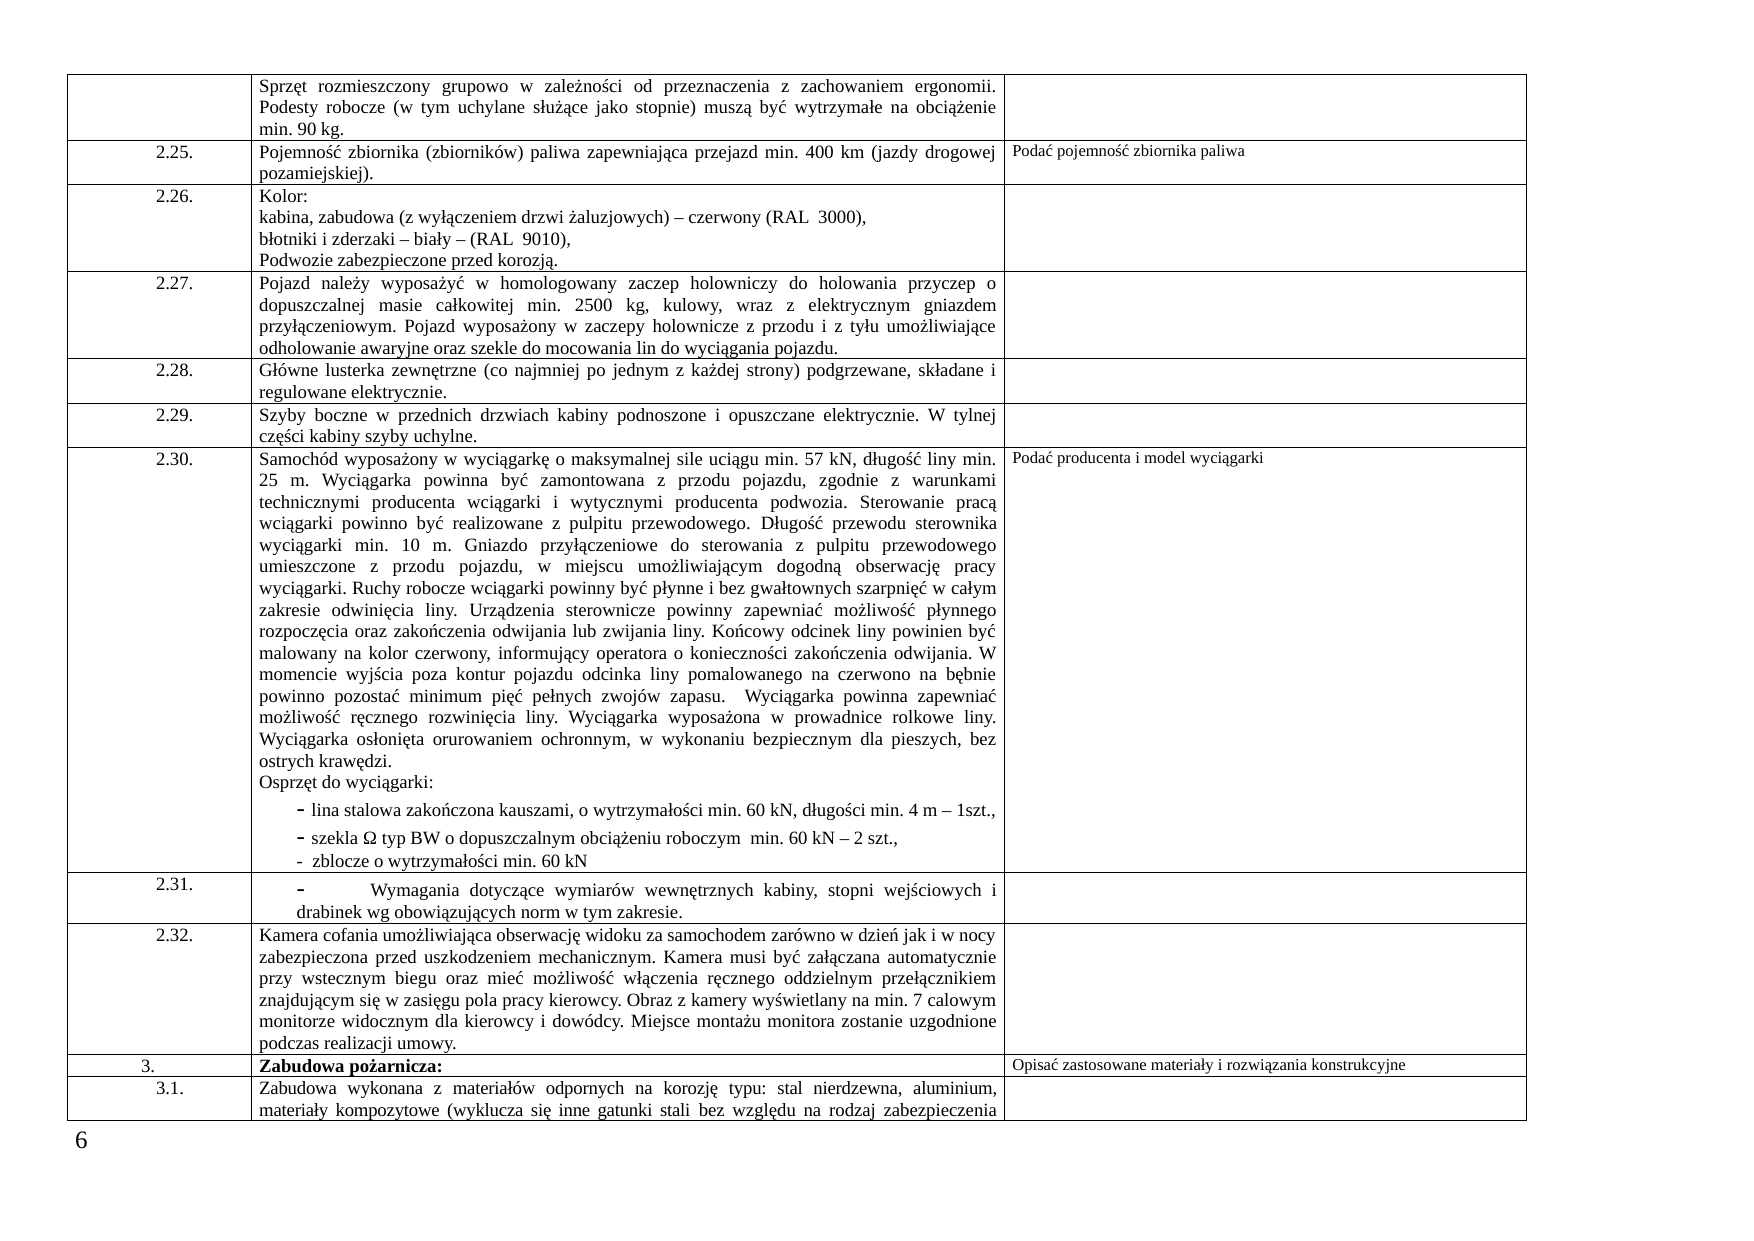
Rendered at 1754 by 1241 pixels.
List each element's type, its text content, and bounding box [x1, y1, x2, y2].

table_cell [68, 924, 251, 1053]
table_cell [68, 75, 251, 139]
table_cell [68, 185, 251, 271]
table_cell [1005, 873, 1526, 923]
table_cell Główne lusterka zewnętrzne (co najmniej po jednym z każdej strony) podgrzewane, składane i regulowane elektrycznie. [252, 359, 1004, 402]
table_cell [68, 359, 251, 402]
table_cell [1005, 359, 1526, 402]
table_cell Zabudowa pożarnicza: [252, 1055, 1004, 1076]
table_cell [1005, 1077, 1526, 1120]
table_cell Podać pojemność zbiornika paliwa [1005, 141, 1526, 184]
table_cell Sprzęt rozmieszczony grupowo w zależności od przeznaczenia z zachowaniem ergonomii. Podesty robocze (w tym uchylane służące jako stopnie) muszą być wytrzymałe na obciążenie min. 90 kg. [252, 75, 1004, 139]
table_cell [68, 1077, 251, 1120]
table_cell Podać producenta i model wyciągarki [1005, 448, 1526, 872]
table_cell [68, 448, 251, 872]
table_cell Kolor: kabina, zabudowa (z wyłączeniem drzwi żaluzjowych) – czerwony (RAL 3000), błotniki i zderzaki – biały – (RAL 9010), Podwozie zabezpieczone przed korozją. [252, 185, 1004, 271]
table_cell Wymagania dotyczące wymiarów wewnętrznych kabiny, stopni wejściowych i drabinek wg obowiązujących norm w tym zakresie. [252, 873, 1004, 923]
table_cell Pojemność zbiornika (zbiorników) paliwa zapewniająca przejazd min. 400 km (jazdy drogowej pozamiejskiej). [252, 141, 1004, 184]
table_cell [68, 404, 251, 447]
table_cell [68, 272, 251, 358]
table_cell [1005, 185, 1526, 271]
table_cell [1005, 272, 1526, 358]
table_cell [1005, 924, 1526, 1053]
table_cell Pojazd należy wyposażyć w homologowany zaczep holowniczy do holowania przyczep o dopuszczalnej masie całkowitej min. 2500 kg, kulowy, wraz z elektrycznym gniazdem przyłączeniowym. Pojazd wyposażony w zaczepy holownicze z przodu i z tyłu umożliwiające odholowanie awaryjne oraz szekle do mocowania lin do wyciągania pojazdu. [252, 272, 1004, 358]
table_cell Szyby boczne w przednich drzwiach kabiny podnoszone i opuszczane elektrycznie. W tylnej części kabiny szyby uchylne. [252, 404, 1004, 447]
table_cell Zabudowa wykonana z materiałów odpornych na korozję typu: stal nierdzewna, aluminium, materiały kompozytowe (wyklucza się inne gatunki stali bez względu na rodzaj zabezpieczenia [252, 1077, 1004, 1120]
table_cell Kamera cofania umożliwiająca obserwację widoku za samochodem zarówno w dzień jak i w nocy zabezpieczona przed uszkodzeniem mechanicznym. Kamera musi być załączana automatycznie przy wstecznym biegu oraz mieć możliwość włączenia ręcznego oddzielnym przełącznikiem znajdującym się w zasięgu pola pracy kierowcy. Obraz z kamery wyświetlany na min. 7 calowym monitorze widocznym dla kierowcy i dowódcy. Miejsce montażu monitora zostanie uzgodnione podczas realizacji umowy. [252, 924, 1004, 1053]
table_cell Samochód wyposażony w wyciągarkę o maksymalnej sile uciągu min. 57 kN, długość liny min. 25 m. Wyciągarka powinna być zamontowana z przodu pojazdu, zgodnie z warunkami technicznymi producenta wciągarki i wytycznymi producenta podwozia. Sterowanie pracą wciągarki powinno być realizowane z pulpitu przewodowego. Długość przewodu sterownika wyciągarki min. 10 m. Gniazdo przyłączeniowe do sterowania z pulpitu przewodowego umieszczone z przodu pojazdu, w miejscu umożliwiającym dogodną obserwację pracy wyciągarki. Ruchy robocze wciągarki powinny być płynne i bez gwałtownych szarpnięć w całym zakresie odwinięcia liny. Urządzenia sterownicze powinny zapewniać możliwość płynnego rozpoczęcia oraz zakończenia odwijania lub zwijania liny. Końcowy odcinek liny powinien być malowany na kolor czerwony, informujący operatora o konieczności zakończenia odwijania. W momencie wyjścia poza kontur pojazdu odcinka liny pomalowanego na czerwono na bębnie powinno pozostać minimum pięć pełnych zwojów zapasu. Wyciągarka powinna zapewniać możliwość ręcznego rozwinięcia liny. Wyciągarka wyposażona w prowadnice rolkowe liny. Wyciągarka osłonięta orurowaniem ochronnym, w wykonaniu bezpiecznym dla pieszych, bez ostrych krawędzi. Osprzęt do wyciągarki: lina stalowa zakończona kauszami, o wytrzymałości min. 60 kN, długości min. 4 m – 1szt., szekla Ω typ BW o dopuszczalnym obciążeniu roboczym min. 60 kN – 2 szt., - zblocze o wytrzymałości min. 60 kN [252, 448, 1004, 872]
table_cell [1005, 404, 1526, 447]
table_cell Opisać zastosowane materiały i rozwiązania konstrukcyjne [1005, 1055, 1526, 1076]
table_cell [68, 873, 251, 923]
table_cell [68, 1055, 251, 1076]
table_cell [1005, 75, 1526, 139]
table_cell [68, 141, 251, 184]
